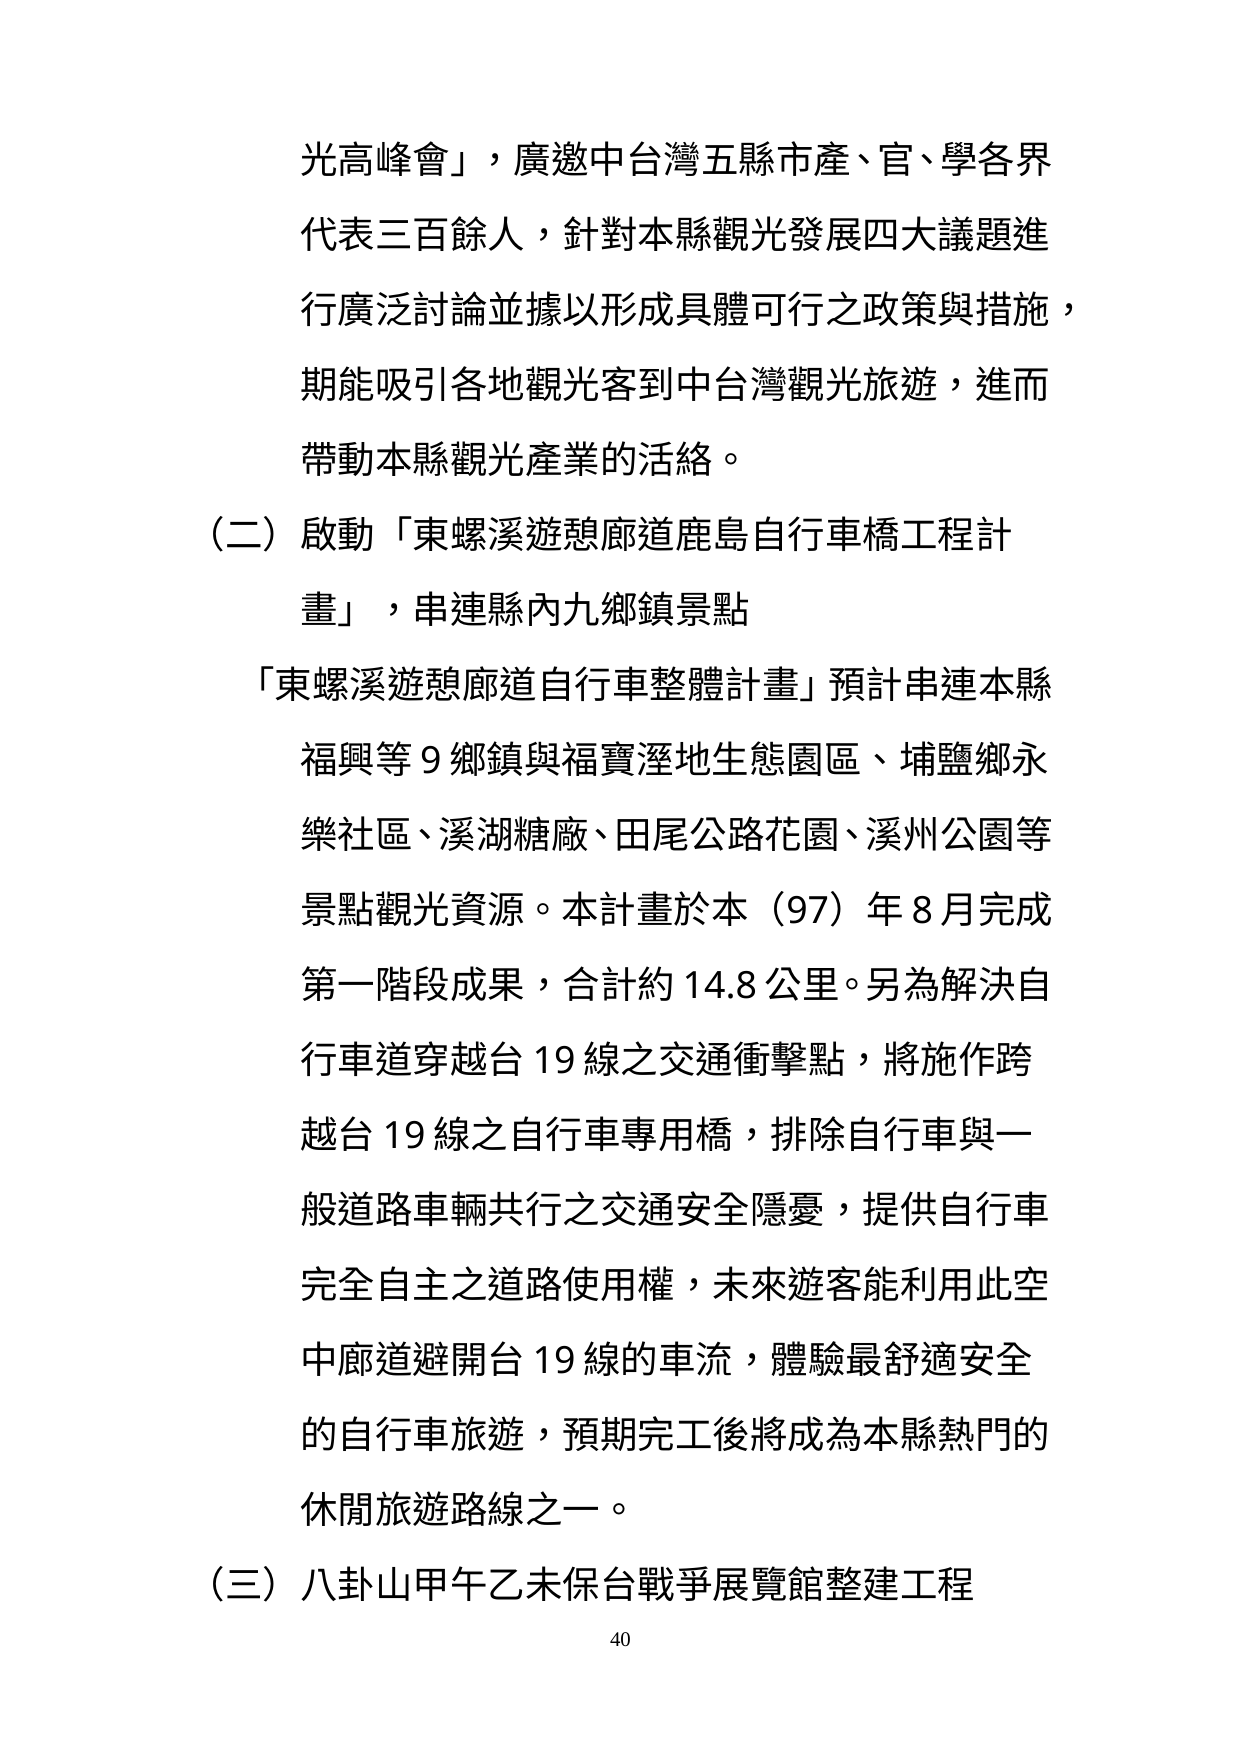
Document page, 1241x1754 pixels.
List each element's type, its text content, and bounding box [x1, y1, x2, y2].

text （三）八卦山甲午乙未保台戰爭展覽館整建工程 [187, 1545, 1053, 1620]
text （二）啟動「東螺溪遊憩廊道鹿島自行車橋工程計畫」，串連縣內九鄉鎮景點 [187, 495, 1053, 645]
text 「東螺溪遊憩廊道自行車整體計畫」預計串連本縣福興等9鄉鎮與福寶溼地生態園區、埔鹽鄉永樂社區、溪湖糖廠、田尾公路花園、溪州公園等景點觀光資源。本計畫於本（97）年8月完成第一階段成果，合計約14.8公里。另為解決自行車道穿越台19線之交通衝擊點，將施作跨越台19線之自行車專用橋，排除自行車與一般道路車輛共行之交通安全隱憂，提供自行車完全自主之道路使用權，未來遊客能利用此空中廊道避開台19線的車流，體驗最舒適安全的自行車旅遊，預期完工後將成為本縣熱門的休閒旅遊路線之一。 [187, 645, 1053, 1545]
text 為帶動本縣觀光發展，本府於97年7月16、17日二天，假鹿港立德會館辦理「2008中台灣觀光高峰會」，廣邀中台灣五縣市產、官、學各界代表三百餘人，針對本縣觀光發展四大議題進行廣泛討論並據以形成具體可行之政策與措施，期能吸引各地觀光客到中台灣觀光旅遊，進而帶動本縣觀光產業的活絡。 [187, 120, 1053, 495]
